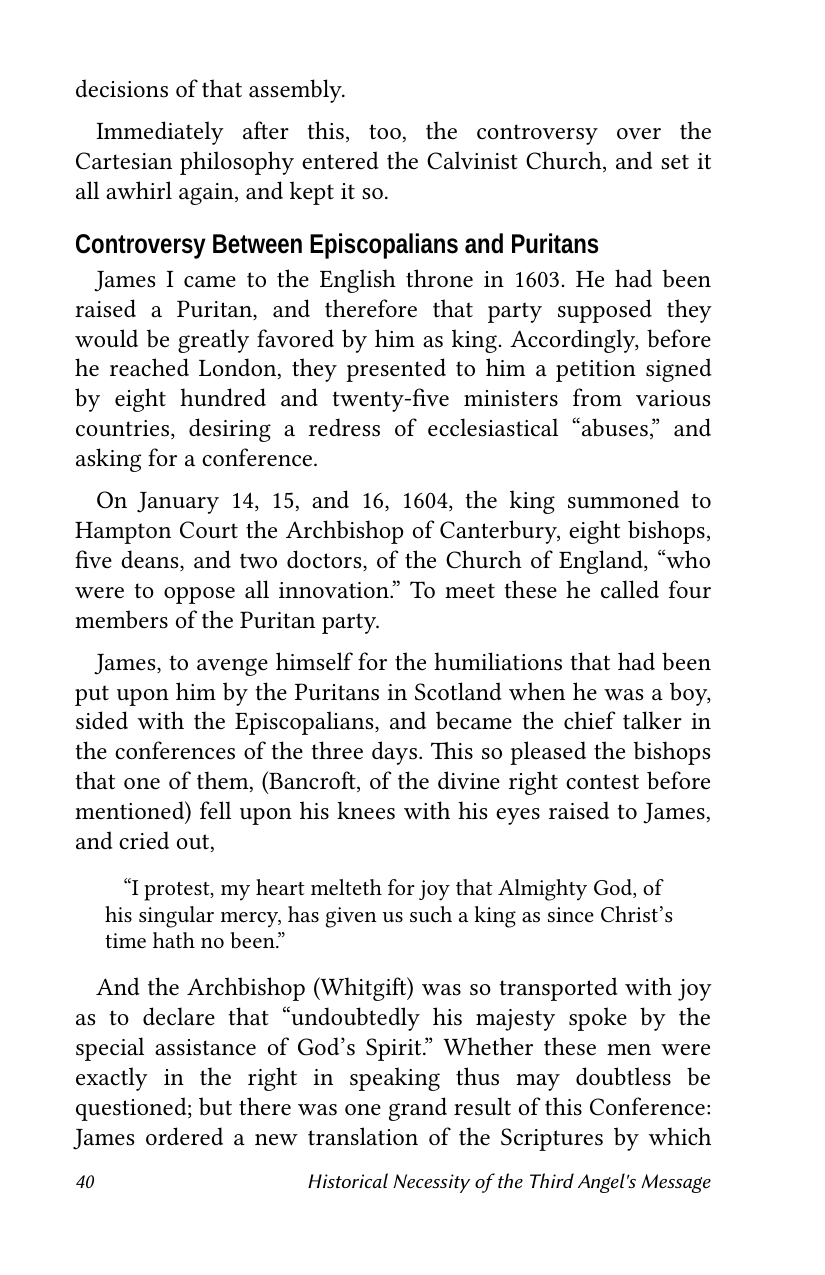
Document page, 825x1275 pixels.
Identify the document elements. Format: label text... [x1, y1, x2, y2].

text On January 14, 15, and 16, 1604, the king summoned to Hampton Court the Archbishop of Canterbury, eight bishops, five deans, and two doctors, of the Church of England, “who were to oppose all innovation.” To meet these he called four members of the Puritan party. [75, 486, 712, 634]
text “I protest, my heart melteth for joy that Almighty God, of his singular mercy, has given us such a king as since Christ’s time hath no been.” [105, 875, 682, 954]
text And the Archbishop (Whitgift) was so transported with joy as to declare that “undoubtedly his majesty spoke by the special assistance of God’s Spirit.” Whether these men were exactly in the right in speaking thus may doubtless be questioned; but there was one grand result of this Conference: James ordered a new translation of the Scriptures by which [75, 973, 712, 1151]
subtitle Controversy Between Episcopalians and Puritans [75, 228, 712, 259]
text decisions of that assembly. [75, 75, 712, 103]
text James, to avenge himself for the humiliations that had been put upon him by the Puritans in Scotland when he was a boy, sided with the Episcopalians, and became the chief talker in the conferences of the three days. This so pleased the bishops that one of them, (Bancroft, of the divine right contest before mentioned) fell upon his knees with his eyes raised to James, and cried out, [75, 648, 712, 856]
text Immediately after this, too, the controversy over the Cartesian philosophy entered the Calvinist Church, and set it all awhirl again, and kept it so. [75, 117, 712, 205]
text James I came to the English throne in 1603. He had been raised a Puritan, and therefore that party supposed they would be greatly favored by him as king. Accordingly, before he reached London, they presented to him a petition signed by eight hundred and twenty-five ministers from various countries, desiring a redress of ecclesiastical “abuses,” and asking for a conference. [75, 265, 712, 473]
